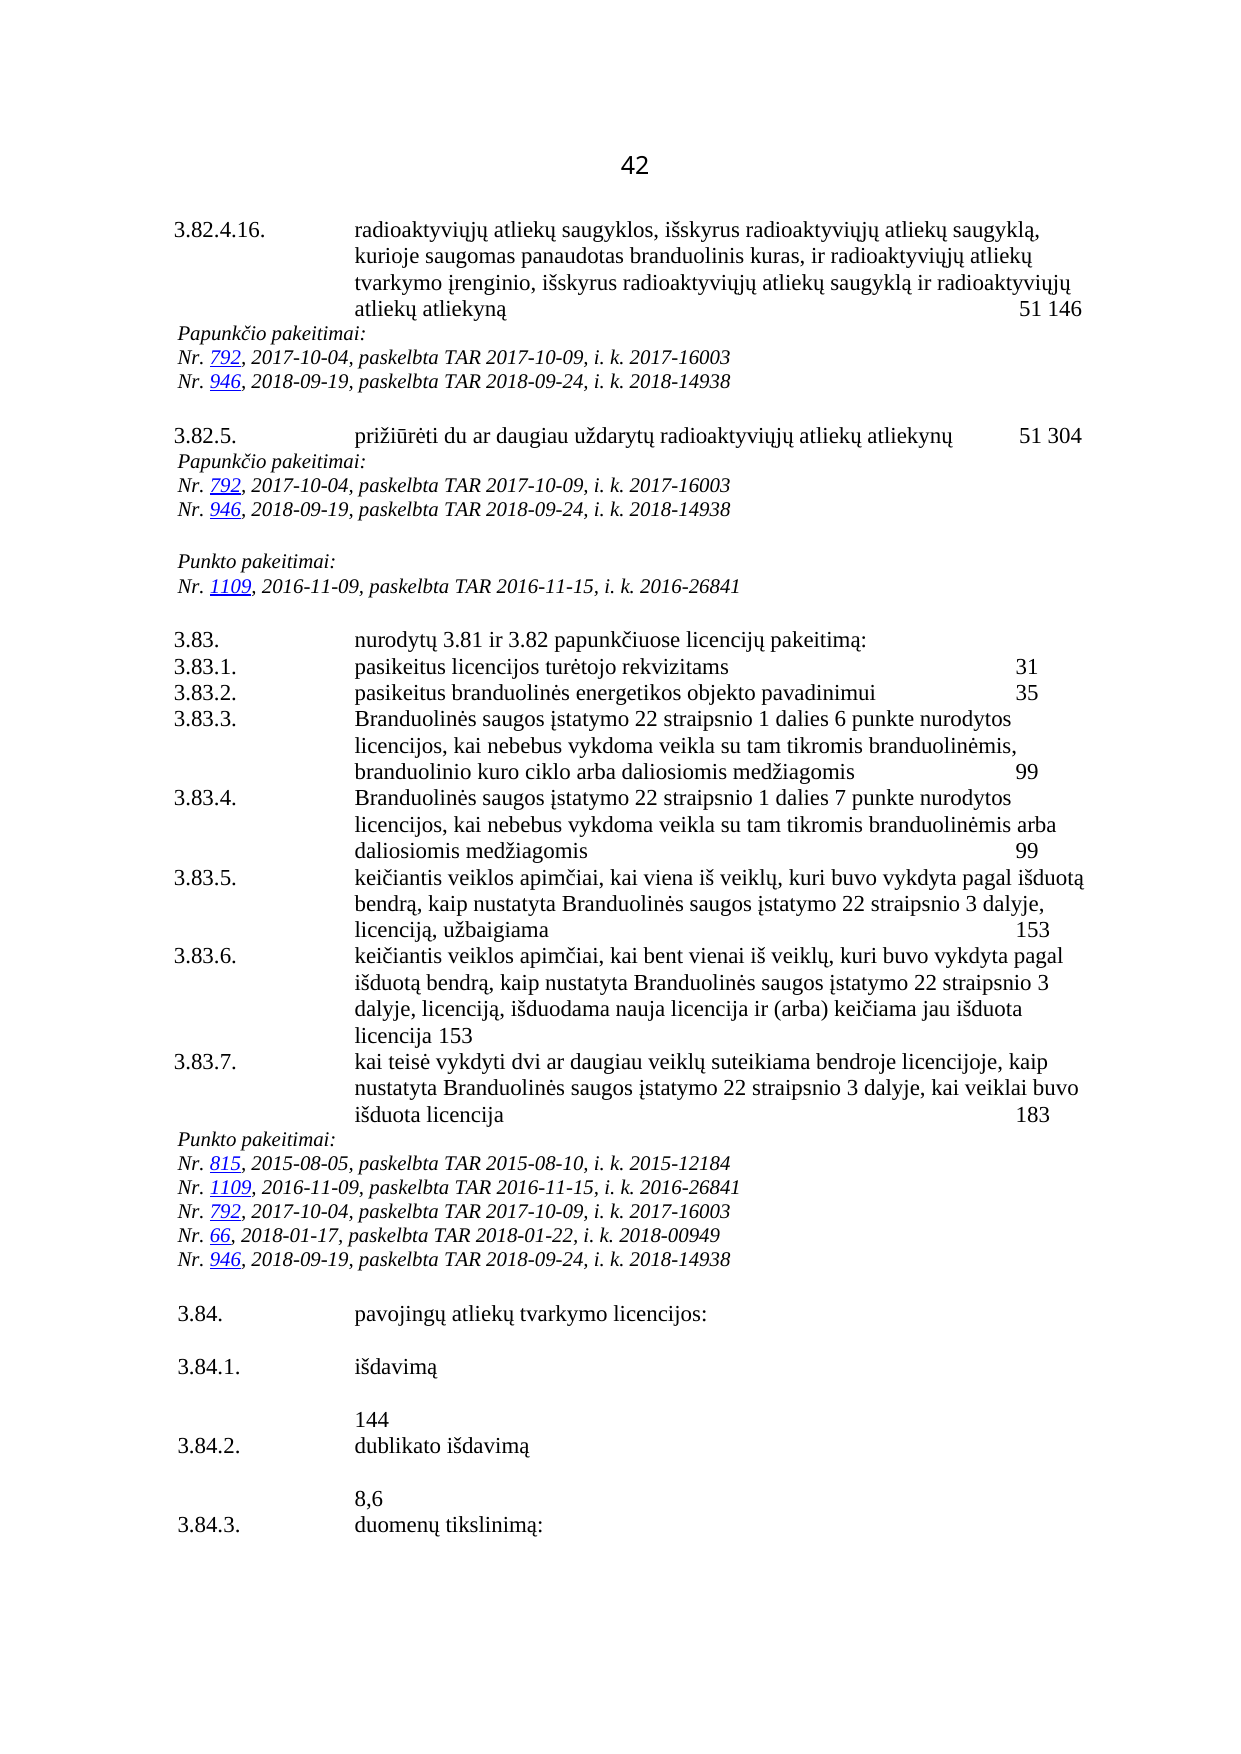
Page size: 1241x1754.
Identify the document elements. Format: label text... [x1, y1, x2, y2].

text Punkto pakeitimai: [177, 1127, 1093, 1151]
text Nr. 1109, 2016-11-09, paskelbta TAR 2016-11-15, i. k. 2016-26841 [177, 573, 1093, 598]
text 3.84.1. išdavimą 144 [177, 1353, 945, 1432]
text 3.83.7. kai teisė vykdyti dvi ar daugiau veiklų suteikiama bendroje licencijoje, kaip nustatyta Branduolinės saugos įstatymo 22 straipsnio 3 dalyje, kai veiklai buvo išduota licencija 183 [174, 1048, 1093, 1127]
text Nr. 66, 2018-01-17, paskelbta TAR 2018-01-22, i. k. 2018-00949 [177, 1223, 1093, 1247]
text 3.83.2. pasikeitus branduolinės energetikos objekto pavadinimui 35 [174, 679, 1093, 705]
text 3.82.5. prižiūrėti du ar daugiau uždarytų radioaktyviųjų atliekų atliekynų 51 304 [174, 422, 1093, 448]
text 3.84.2. dublikato išdavimą 8,6 [177, 1432, 945, 1511]
text Nr. 1109, 2016-11-09, paskelbta TAR 2016-11-15, i. k. 2016-26841 [177, 1175, 1093, 1199]
text 3.82.4.16. radioaktyviųjų atliekų saugyklos, išskyrus radioaktyviųjų atliekų saugyklą, kurioje saugomas panaudotas branduolinis kuras, ir radioaktyviųjų atliekų tvarkymo įrenginio, išskyrus radioaktyviųjų atliekų saugyklą ir radioaktyviųjų atliekų atliekyną 51 146 [174, 216, 1093, 321]
text 3.83.5. keičiantis veiklos apimčiai, kai viena iš veiklų, kuri buvo vykdyta pagal išduotą bendrą, kaip nustatyta Branduolinės saugos įstatymo 22 straipsnio 3 dalyje, licenciją, užbaigiama 153 [174, 863, 1093, 943]
text Nr. 946, 2018-09-19, paskelbta TAR 2018-09-24, i. k. 2018-14938 [177, 1247, 1093, 1271]
text Nr. 946, 2018-09-19, paskelbta TAR 2018-09-24, i. k. 2018-14938 [177, 369, 1093, 393]
text Nr. 792, 2017-10-04, paskelbta TAR 2017-10-09, i. k. 2017-16003 [177, 473, 1093, 497]
text 3.84.3. duomenų tikslinimą: [177, 1511, 945, 1564]
text Nr. 946, 2018-09-19, paskelbta TAR 2018-09-24, i. k. 2018-14938 [177, 497, 1093, 521]
text 3.83. nurodytų 3.81 ir 3.82 papunkčiuose licencijų pakeitimą: [174, 626, 1093, 653]
text 3.83.1. pasikeitus licencijos turėtojo rekvizitams 31 [174, 653, 1093, 679]
text 3.83.3. Branduolinės saugos įstatymo 22 straipsnio 1 dalies 6 punkte nurodytos licencijos, kai nebebus vykdoma veikla su tam tikromis branduolinėmis, branduolinio kuro ciklo arba daliosiomis medžiagomis 99 [174, 705, 1093, 784]
text Papunkčio pakeitimai: [177, 321, 1093, 345]
text Papunkčio pakeitimai: [177, 448, 1093, 473]
text 3.83.4. Branduolinės saugos įstatymo 22 straipsnio 1 dalies 7 punkte nurodytos licencijos, kai nebebus vykdoma veikla su tam tikromis branduolinėmis arba daliosiomis medžiagomis 99 [174, 784, 1093, 863]
text 3.83.6. keičiantis veiklos apimčiai, kai bent vienai iš veiklų, kuri buvo vykdyta pagal išduotą bendrą, kaip nustatyta Branduolinės saugos įstatymo 22 straipsnio 3 dalyje, licenciją, išduodama nauja licencija ir (arba) keičiama jau išduota licencija 153 [174, 943, 1093, 1048]
text Punkto pakeitimai: [177, 549, 1093, 573]
text 3.84. pavojingų atliekų tvarkymo licencijos: [177, 1300, 945, 1353]
text Nr. 815, 2015-08-05, paskelbta TAR 2015-08-10, i. k. 2015-12184 [177, 1151, 1093, 1175]
text Nr. 792, 2017-10-04, paskelbta TAR 2017-10-09, i. k. 2017-16003 [177, 345, 1093, 369]
text Nr. 792, 2017-10-04, paskelbta TAR 2017-10-09, i. k. 2017-16003 [177, 1199, 1093, 1223]
